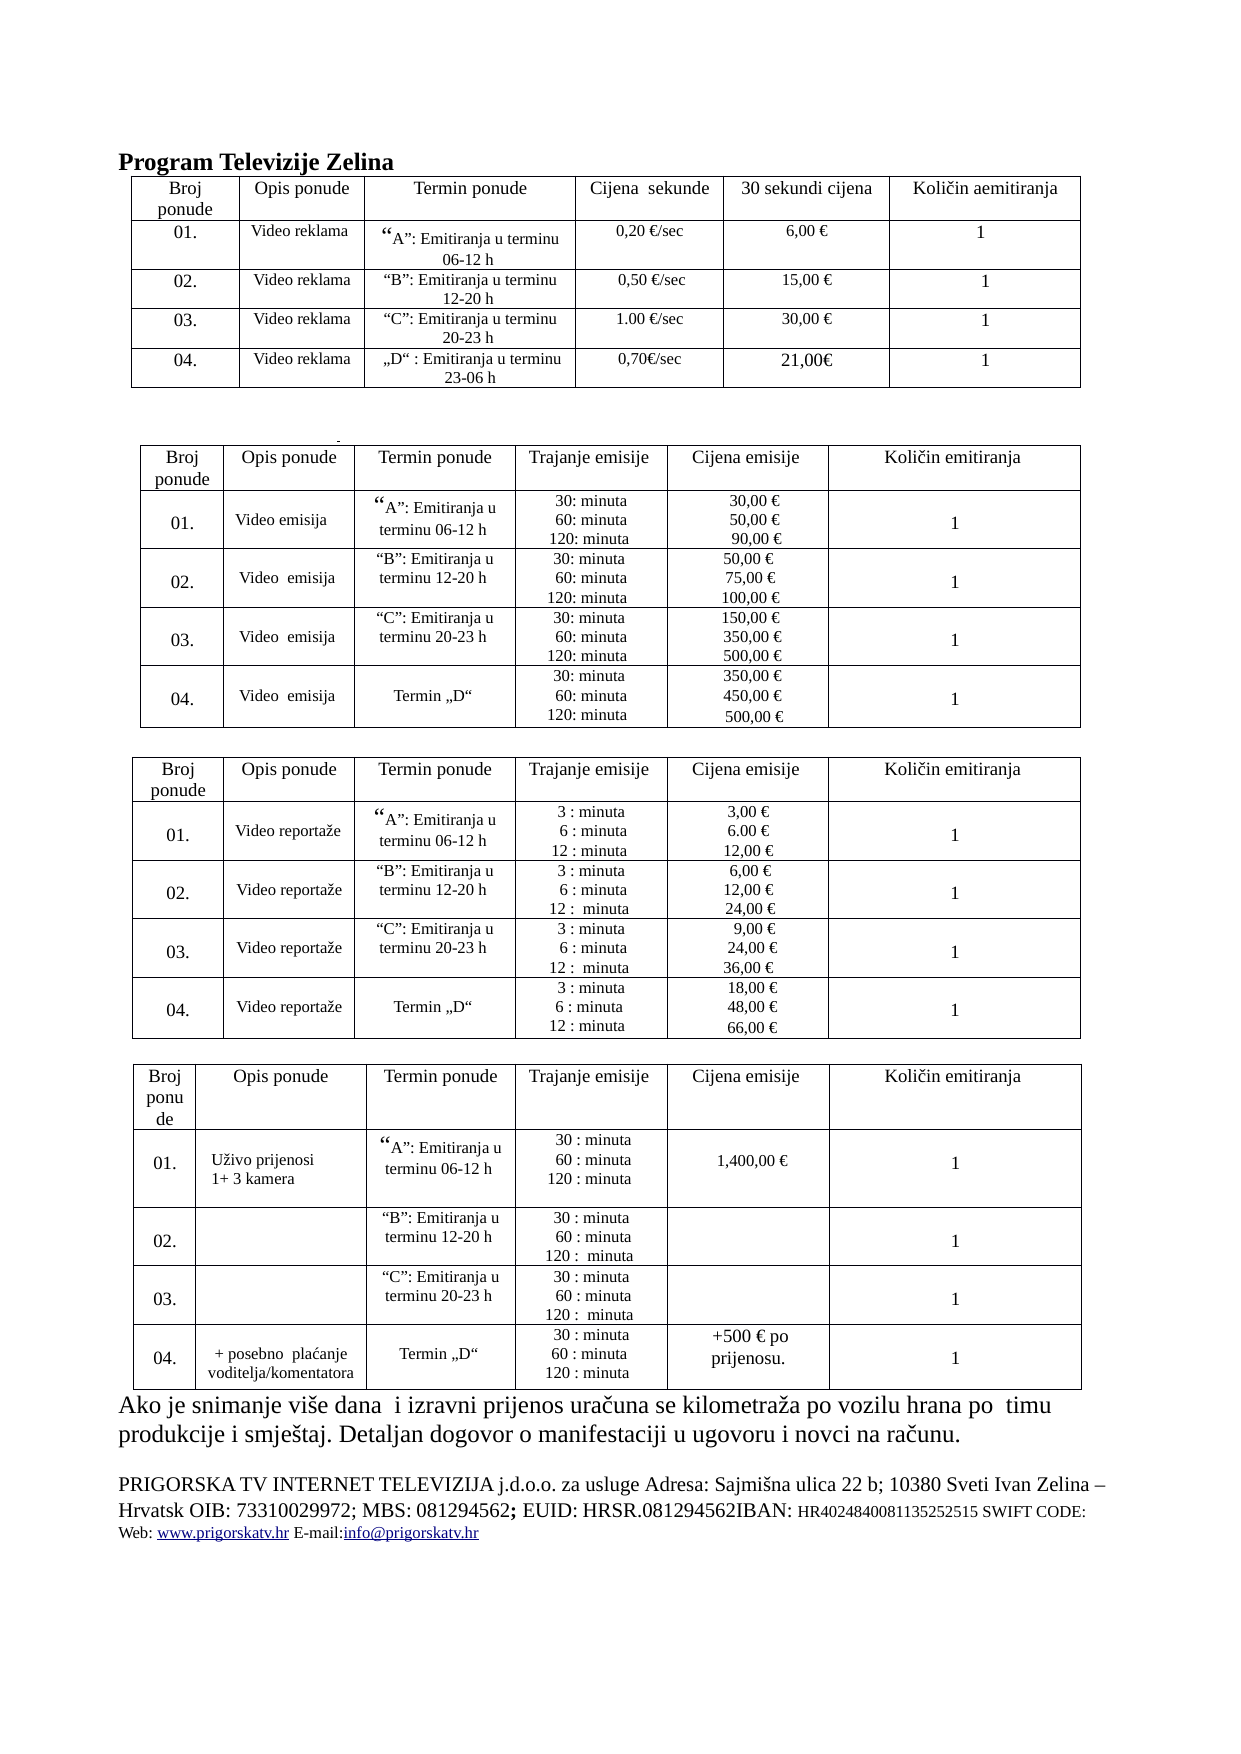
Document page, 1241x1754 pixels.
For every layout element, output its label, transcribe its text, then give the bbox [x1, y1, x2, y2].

table_cell 02. [132, 270, 239, 308]
table_cell 04. [132, 349, 239, 387]
table_header Količin emitiranja [829, 446, 1080, 489]
table_header Termin ponude [367, 1065, 515, 1129]
table_cell 15,00 € [724, 270, 889, 308]
table_cell 3,00 € 6.00 € 12,00 € [668, 802, 828, 859]
table_header Broj ponude [133, 758, 223, 801]
table_cell 6,00 € 12,00 € 24,00 € [668, 861, 828, 918]
text PRIGORSKA TV INTERNET TELEVIZIJA j.d.o.o. za usluge Adresa: Sajmišna ulica 22 b; 10380 Sveti Ivan Zelina – Hrvatsk OIB: 73310029972; MBS: 081294562; EUID: HRSR.081294562IBAN: HR4024840081135252515 SWIFT CODE: Web: www.prigorskatv.hr E-mail:info@prigorskatv.hr [118, 1472, 1122, 1542]
table_cell 1,400,00 € [668, 1130, 829, 1207]
table_cell 1 [830, 1325, 1081, 1389]
table_cell 03. [141, 608, 223, 665]
table_cell 30 : minuta 60 : minuta 120 : minuta [516, 1325, 667, 1389]
table_cell Video reklama [240, 221, 364, 269]
table_cell “A”: Emitiranja u terminu 06-12 h [355, 802, 515, 859]
table_header Opis ponude [240, 177, 364, 220]
table_cell 1 [829, 666, 1080, 727]
table_cell 01. [133, 802, 223, 859]
table_cell 02. [134, 1208, 195, 1265]
table_cell Video emisija [224, 549, 354, 607]
table_cell Termin „D“ [355, 666, 515, 727]
table_cell 1 [890, 270, 1080, 308]
table_cell [196, 1208, 366, 1265]
table_cell 1 [830, 1208, 1081, 1265]
table_cell Uživo prijenosi 1+ 3 kamera [196, 1130, 366, 1207]
table_cell 1 [829, 549, 1080, 607]
table_cell “B”: Emitiranja u terminu 12-20 h [365, 270, 575, 308]
table_cell 3 : minuta 6 : minuta 12 : minuta [516, 861, 667, 918]
table_cell 1 [829, 608, 1080, 665]
table_cell “B”: Emitiranja u terminu 12-20 h [367, 1208, 515, 1265]
table_cell Termin „D“ [367, 1325, 515, 1389]
table_cell 30,00 € [724, 309, 889, 347]
table_cell Video emisija [224, 491, 354, 548]
table_cell 1 [890, 309, 1080, 347]
table_cell 350,00 € 450,00 € 500,00 € [668, 666, 828, 727]
table_cell 04. [134, 1325, 195, 1389]
table_cell 01. [132, 221, 239, 269]
table_cell 0,20 €/sec [576, 221, 723, 269]
table_cell Video reklama [240, 349, 364, 387]
table_header Termin ponude [355, 446, 515, 489]
table_header Količin emitiranja [830, 1065, 1081, 1129]
table_header Broj ponude [134, 1065, 195, 1129]
table_cell 1 [829, 491, 1080, 548]
table_cell 02. [133, 861, 223, 918]
table_cell 0,70€/sec [576, 349, 723, 387]
table_header Termin ponude [355, 758, 515, 801]
text Ako je snimanje više dana i izravni prijenos uračuna se kilometraža po vozilu hrana po timu produkcije i smještaj. Detaljan dogovor o manifestaciji u ugovoru i novci na računu. [118, 1390, 1122, 1447]
table_cell “A”: Emitiranja u terminu 06-12 h [355, 491, 515, 548]
table_cell 9,00 € 24,00 € 36,00 € [668, 919, 828, 977]
table_cell 1 [890, 349, 1080, 387]
table_cell 30 : minuta 60 : minuta 120 : minuta [516, 1208, 667, 1265]
table_header Količin emitiranja [829, 758, 1080, 801]
table_cell 0,50 €/sec [576, 270, 723, 308]
table_cell “C”: Emitiranja u terminu 20-23 h [367, 1266, 515, 1324]
table_cell 3 : minuta 6 : minuta 12 : minuta [516, 802, 667, 859]
table_cell 04. [141, 666, 223, 727]
table_cell Video reportaže [224, 861, 354, 918]
table_header Količin aemitiranja [890, 177, 1080, 220]
table_cell +500 € po prijenosu. [668, 1325, 829, 1389]
table_cell 1 [829, 978, 1080, 1038]
table_cell „D“ : Emitiranja u terminu 23-06 h [365, 349, 575, 387]
table_cell 50,00 € 75,00 € 100,00 € [668, 549, 828, 607]
table_cell Video reklama [240, 309, 364, 347]
table_header Cijena emisije [668, 446, 828, 489]
table_cell 30: minuta 60: minuta 120: minuta [516, 666, 667, 727]
table_cell 03. [132, 309, 239, 347]
table_header Opis ponude [224, 446, 354, 489]
table_cell 1 [830, 1130, 1081, 1207]
table_header Trajanje emisije [516, 1065, 667, 1129]
table_cell Video reportaže [224, 802, 354, 859]
table_cell 1 [829, 861, 1080, 918]
table_cell 3 : minuta 6 : minuta 12 : minuta [516, 978, 667, 1038]
table_cell 30: minuta 60: minuta 120: minuta [516, 491, 667, 548]
table_cell 6,00 € [724, 221, 889, 269]
table_cell “B”: Emitiranja u terminu 12-20 h [355, 861, 515, 918]
table_header Trajanje emisije [516, 446, 667, 489]
table_header Termin ponude [365, 177, 575, 220]
table_cell “A”: Emitiranja u terminu 06-12 h [367, 1130, 515, 1207]
table_cell 30: minuta 60: minuta 120: minuta [516, 549, 667, 607]
table_header Cijena emisije [668, 758, 828, 801]
table_cell + posebno plaćanje voditelja/komentatora [196, 1325, 366, 1389]
table_cell 18,00 € 48,00 € 66,00 € [668, 978, 828, 1038]
table_cell “C”: Emitiranja u terminu 20-23 h [355, 919, 515, 977]
table_cell 1 [829, 802, 1080, 859]
table_cell 1.00 €/sec [576, 309, 723, 347]
table_cell 30 : minuta 60 : minuta 120 : minuta [516, 1266, 667, 1324]
table_cell 30: minuta 60: minuta 120: minuta [516, 608, 667, 665]
table_cell Video emisija [224, 666, 354, 727]
table_cell Video reportaže [224, 919, 354, 977]
table_cell [196, 1266, 366, 1324]
table_cell 150,00 € 350,00 € 500,00 € [668, 608, 828, 665]
table_cell Termin „D“ [355, 978, 515, 1038]
table_cell 30,00 € 50,00 € 90,00 € [668, 491, 828, 548]
table_header Cijena emisije [668, 1065, 829, 1129]
table_cell 3 : minuta 6 : minuta 12 : minuta [516, 919, 667, 977]
table_header 30 sekundi cijena [724, 177, 889, 220]
table_cell “C”: Emitiranja u terminu 20-23 h [365, 309, 575, 347]
table_cell 1 [829, 919, 1080, 977]
table_header Broj ponude [132, 177, 239, 220]
table_cell 03. [134, 1266, 195, 1324]
table_cell [668, 1266, 829, 1324]
table_header Opis ponude [224, 758, 354, 801]
table_cell 1 [830, 1266, 1081, 1324]
table_cell 01. [141, 491, 223, 548]
table_header Cijena sekunde [576, 177, 723, 220]
table_cell Video reklama [240, 270, 364, 308]
table_cell 30 : minuta 60 : minuta 120 : minuta [516, 1130, 667, 1207]
table_cell 21,00€ [724, 349, 889, 387]
table_cell 04. [133, 978, 223, 1038]
table_header Opis ponude [196, 1065, 366, 1129]
table_cell “A”: Emitiranja u terminu 06-12 h [365, 221, 575, 269]
table_cell 02. [141, 549, 223, 607]
table_cell 1 [890, 221, 1080, 269]
table_cell [668, 1208, 829, 1265]
text Program Televizije Zelina [118, 147, 1122, 176]
table_cell “C”: Emitiranja u terminu 20-23 h [355, 608, 515, 665]
table_header Trajanje emisije [516, 758, 667, 801]
table_header Broj ponude [141, 446, 223, 489]
table_cell 03. [133, 919, 223, 977]
table_cell Video reportaže [224, 978, 354, 1038]
table_cell “B”: Emitiranja u terminu 12-20 h [355, 549, 515, 607]
table_cell 01. [134, 1130, 195, 1207]
table_cell Video emisija [224, 608, 354, 665]
